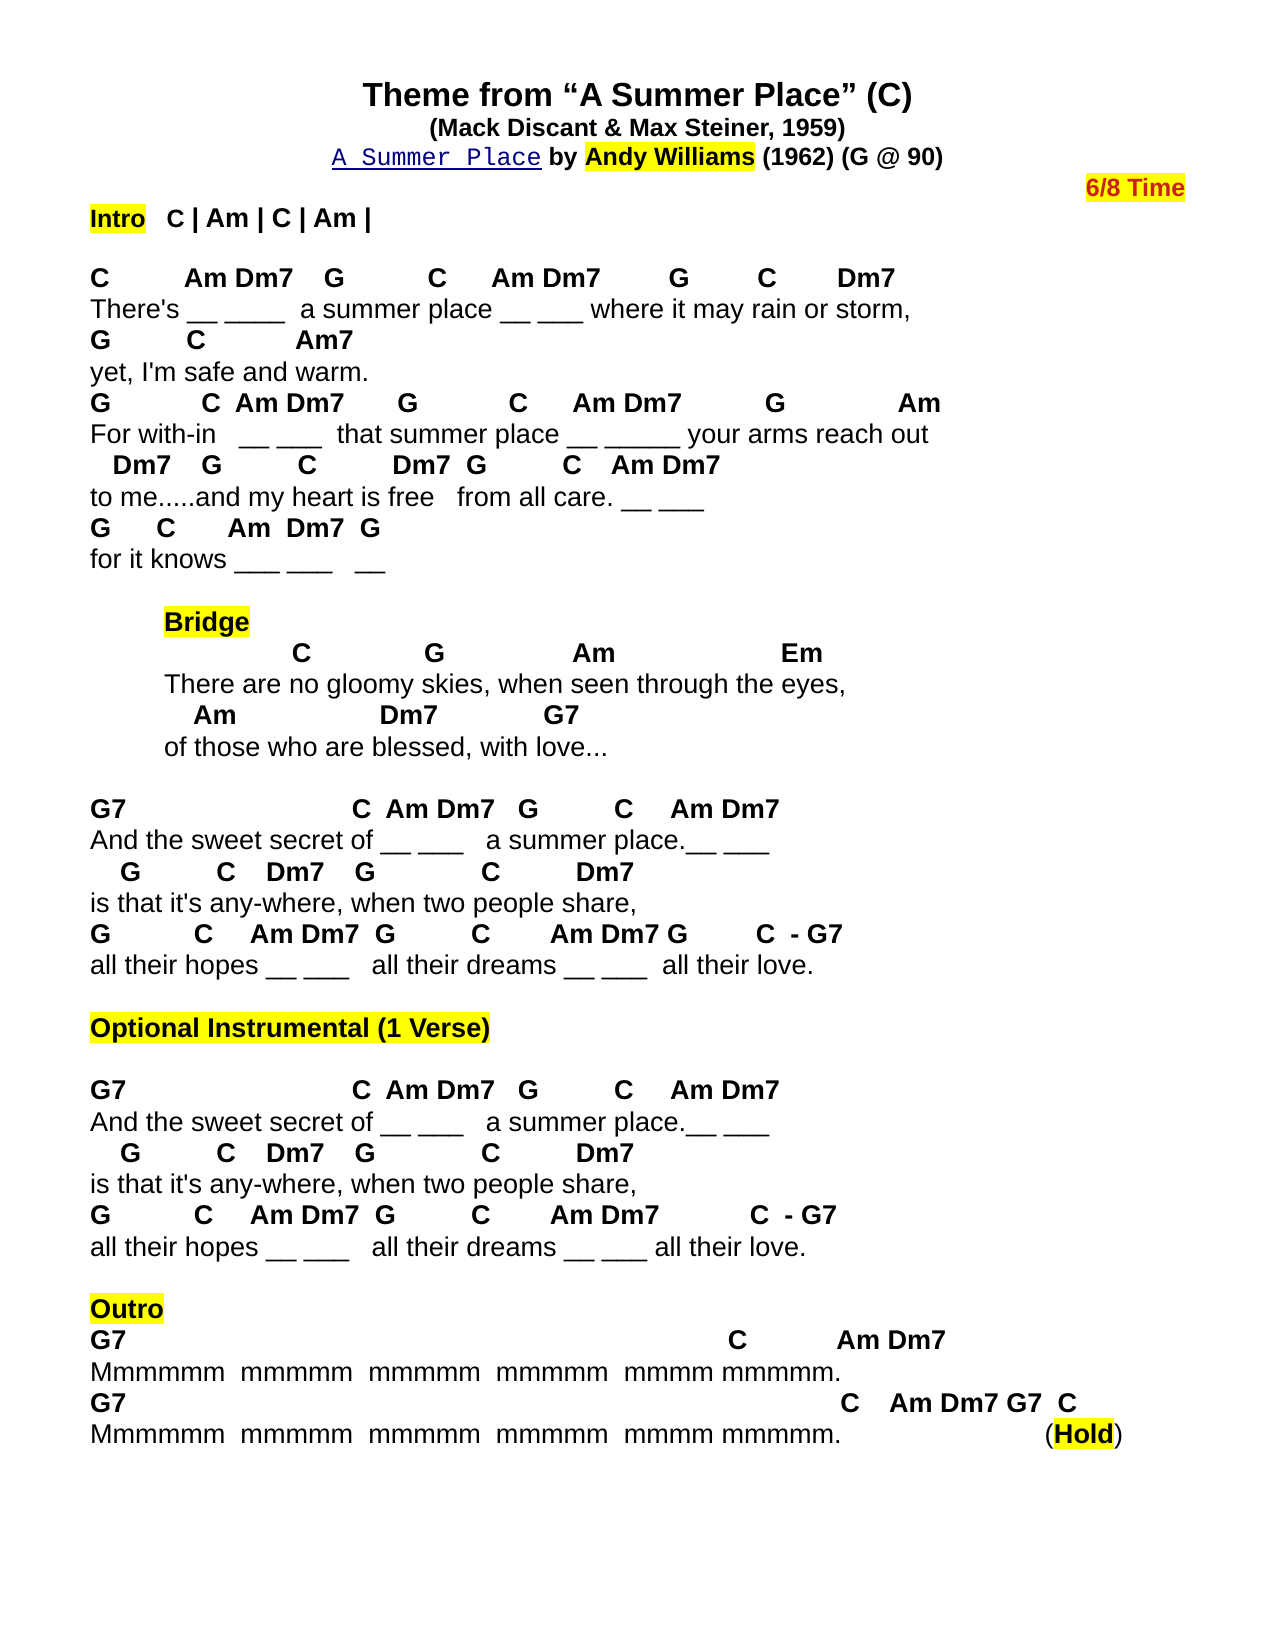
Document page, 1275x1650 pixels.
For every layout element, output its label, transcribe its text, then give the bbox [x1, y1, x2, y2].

text There are no gloomy skies, when seen through the eyes, [164, 668, 1185, 699]
text yet, I'm safe and warm. [90, 356, 1185, 387]
text G7 C Am Dm7 G C Am Dm7 [90, 793, 1185, 824]
text G7 C Am Dm7 G7 C [90, 1387, 1185, 1418]
text Dm7 G C Dm7 G C Am Dm7 [90, 449, 1185, 481]
text Mmmmmm mmmmm mmmmm mmmmm mmmm mmmmm. (Hold) [90, 1418, 1185, 1449]
text G C Am7 [90, 324, 1185, 356]
text (Mack Discant & Max Steiner, 1959) [90, 113, 1185, 142]
text There's __ ____ a summer place __ ___ where it may rain or storm, [90, 293, 1185, 324]
text G C Dm7 G C Dm7 [90, 1137, 1185, 1168]
text Bridge [164, 606, 1185, 637]
text G7 C Am Dm7 [90, 1324, 1185, 1356]
text is that it's any-where, when two people share, [90, 1168, 1185, 1199]
text of those who are blessed, with love... [164, 731, 1185, 762]
text C G Am Em [164, 637, 1185, 668]
text G C Am Dm7 G C Am Dm7 G C - G7 [90, 918, 1185, 949]
text C Am Dm7 G C Am Dm7 G C Dm7 [90, 262, 1185, 293]
text all their hopes __ ___ all their dreams __ ___ all their love. [90, 1231, 1185, 1262]
text Am Dm7 G7 [164, 699, 1185, 731]
text And the sweet secret of __ ___ a summer place.__ ___ [90, 1106, 1185, 1137]
text for it knows ___ ___ __ [90, 543, 1185, 574]
text G7 C Am Dm7 G C Am Dm7 [90, 1074, 1185, 1106]
text Intro C | Am | C | Am | [90, 202, 1185, 233]
text And the sweet secret of __ ___ a summer place.__ ___ [90, 824, 1185, 856]
text Outro [90, 1293, 1185, 1324]
text A Summer Place by Andy Williams (1962) (G @ 90) [90, 142, 1185, 173]
text G C Am Dm7 G C Am Dm7 C - G7 [90, 1199, 1185, 1231]
text G C Am Dm7 G C Am Dm7 G Am [90, 387, 1185, 418]
text to me.....and my heart is free from all care. __ ___ [90, 481, 1185, 512]
text Theme from “A Summer Place” (C) [90, 75, 1185, 113]
text Optional Instrumental (1 Verse) [90, 1012, 1185, 1043]
text 6/8 Time [90, 173, 1185, 202]
text all their hopes __ ___ all their dreams __ ___ all their love. [90, 949, 1185, 981]
text is that it's any-where, when two people share, [90, 887, 1185, 918]
text G C Dm7 G C Dm7 [90, 856, 1185, 887]
text G C Am Dm7 G [90, 512, 1185, 543]
text Mmmmmm mmmmm mmmmm mmmmm mmmm mmmmm. [90, 1356, 1185, 1387]
text For with-in __ ___ that summer place __ _____ your arms reach out [90, 418, 1185, 449]
